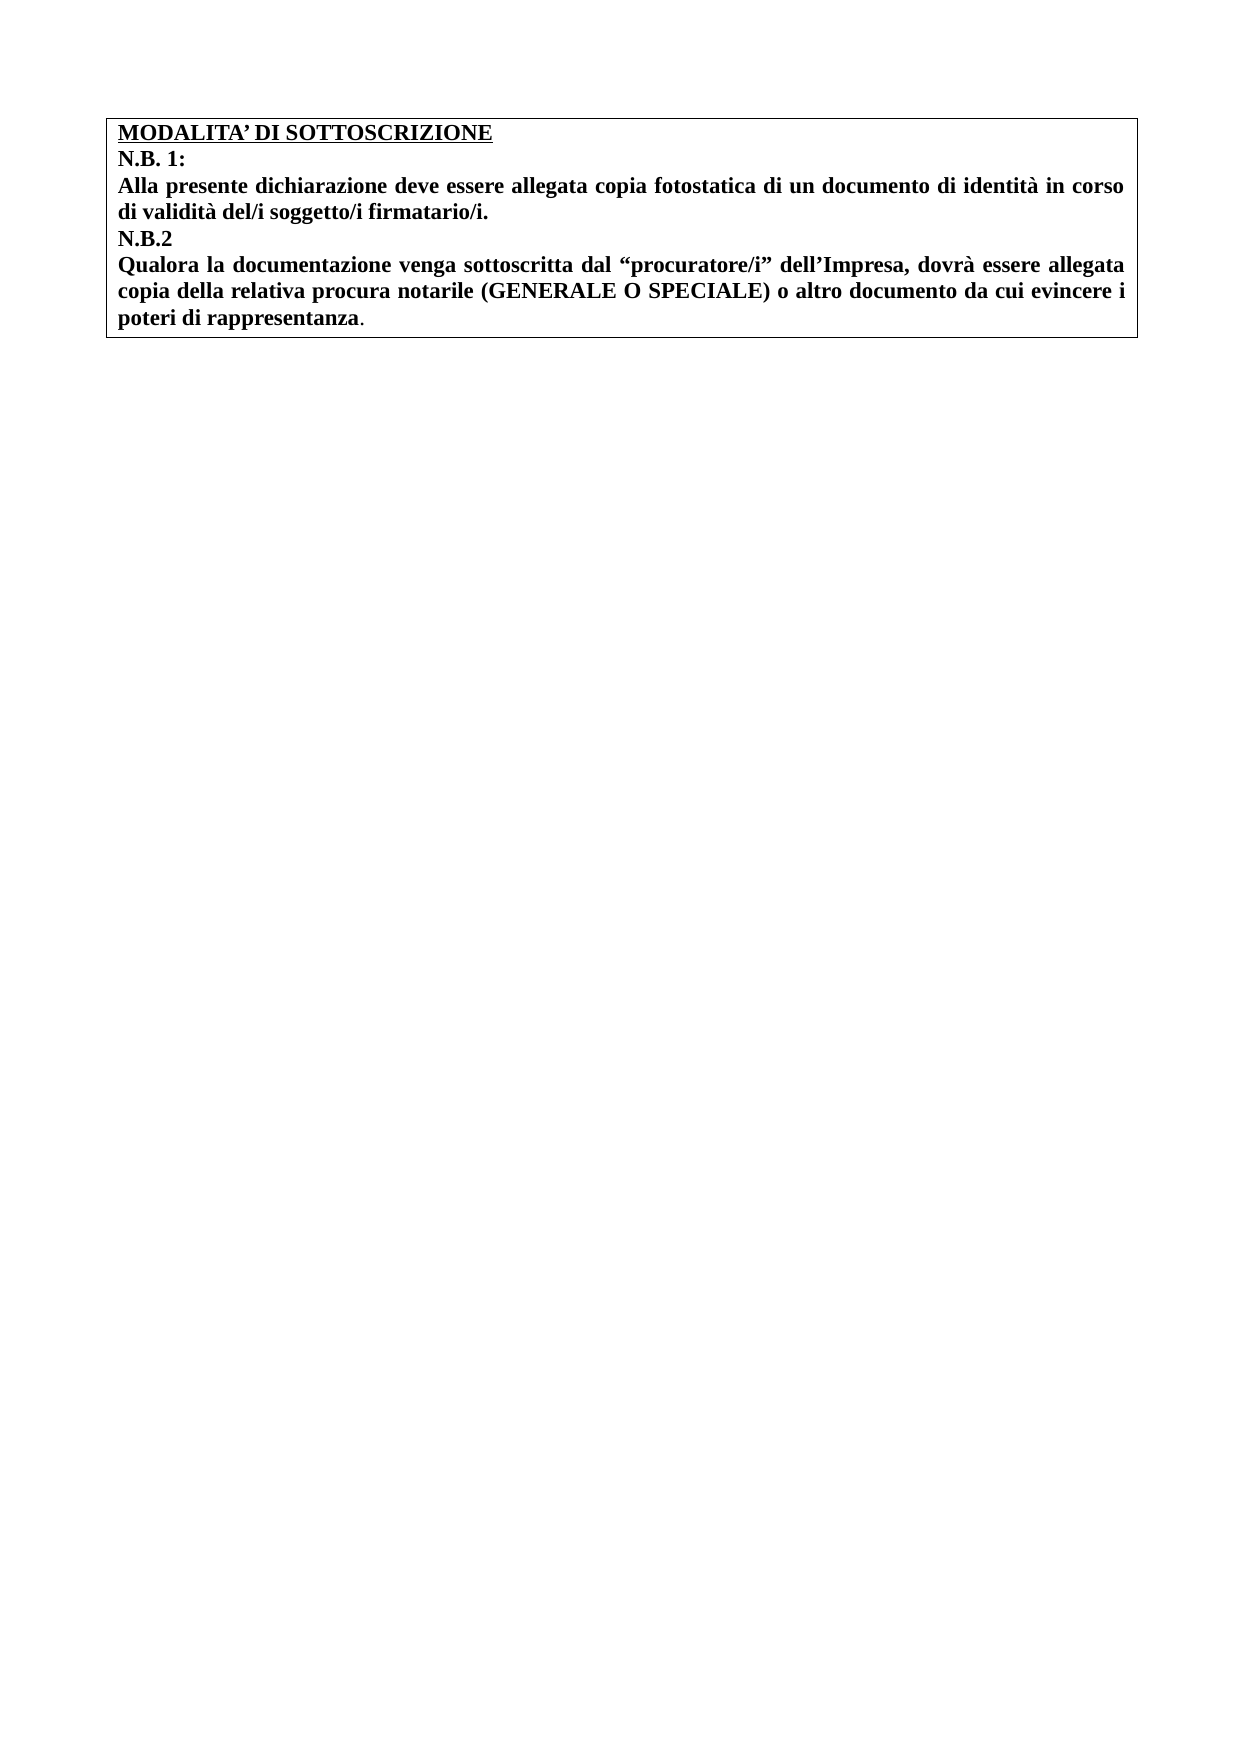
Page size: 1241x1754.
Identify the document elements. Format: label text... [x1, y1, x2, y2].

table_header MODALITA’ DI SOTTOSCRIZIONE N.B. 1: Alla presente dichiarazione deve essere allegata copia fotostatica di un documento di identità in corso di validità del/i soggetto/i firmatario/i. N.B.2 Qualora la documentazione venga sottoscritta dal “procuratore/i” dell’Impresa, dovrà essere allegata copia della relativa procura notarile (GENERALE O SPECIALE) o altro documento da cui evincere i poteri di rappresentanza. [107, 119, 1137, 337]
